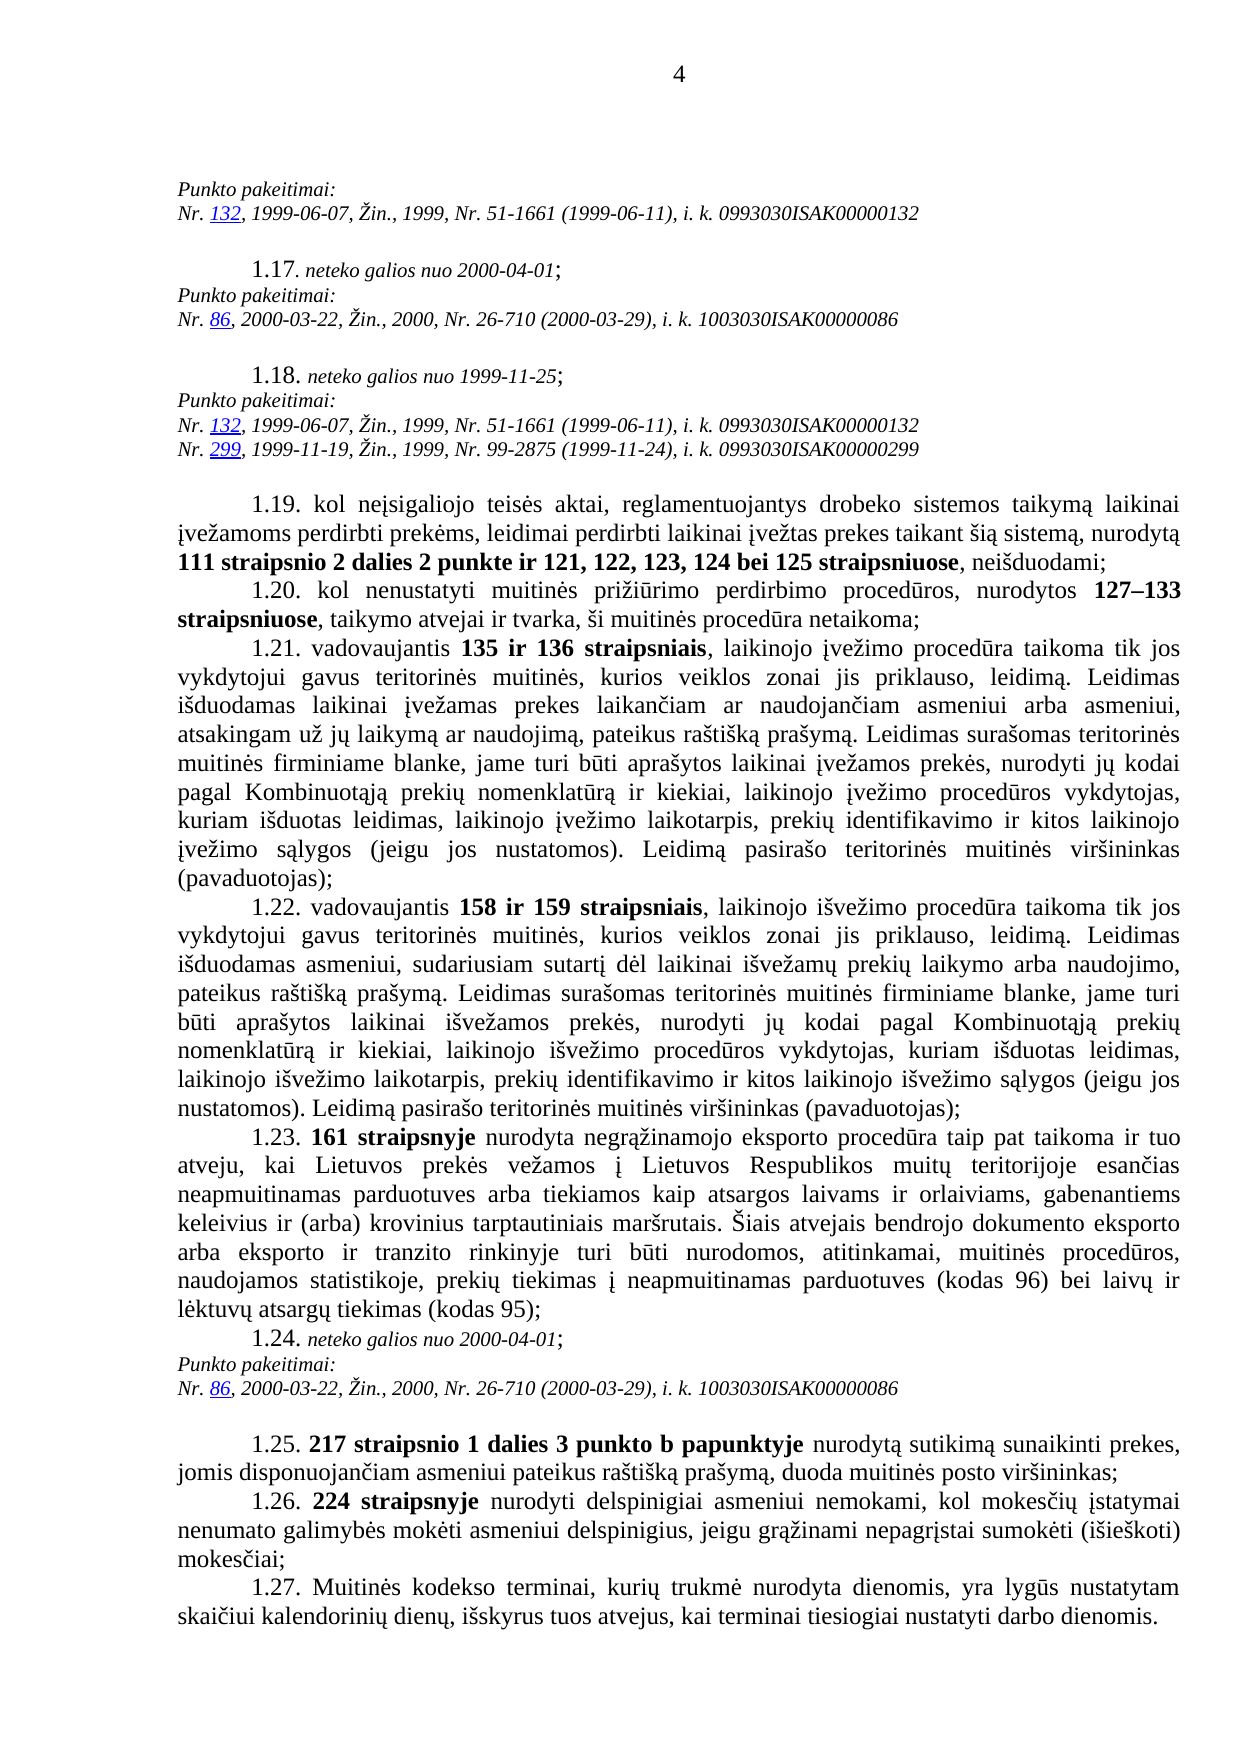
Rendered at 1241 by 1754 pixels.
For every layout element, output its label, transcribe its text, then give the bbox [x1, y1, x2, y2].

text Nr. 132, 1999-06-07, Žin., 1999, Nr. 51-1661 (1999-06-11), i. k. 0993030ISAK00000132 [177, 412, 1181, 437]
text 1.24. neteko galios nuo 2000-04-01; [177, 1323, 1181, 1352]
text Nr. 299, 1999-11-19, Žin., 1999, Nr. 99-2875 (1999-11-24), i. k. 0993030ISAK00000299 [177, 437, 1181, 461]
text Punkto pakeitimai: [177, 388, 1181, 412]
text 1.23. 161 straipsnyje nurodyta negrąžinamojo eksporto procedūra taip pat taikoma ir tuo atveju, kai Lietuvos prekės vežamos į Lietuvos Respublikos muitų teritorijoje esančias neapmuitinamas parduotuves arba tiekiamos kaip atsargos laivams ir orlaiviams, gabenantiems keleivius ir (arba) krovinius tarptautiniais maršrutais. Šiais atvejais bendrojo dokumento eksporto arba eksporto ir tranzito rinkinyje turi būti nurodomos, atitinkamai, muitinės procedūros, naudojamos statistikoje, prekių tiekimas į neapmuitinamas parduotuves (kodas 96) bei laivų ir lėktuvų atsargų tiekimas (kodas 95); [177, 1122, 1181, 1323]
text 1.19. kol neįsigaliojo teisės aktai, reglamentuojantys drobeko sistemos taikymą laikinai įvežamoms perdirbti prekėms, leidimai perdirbti laikinai įvežtas prekes taikant šią sistemą, nurodytą 111 straipsnio 2 dalies 2 punkte ir 121, 122, 123, 124 bei 125 straipsniuose, neišduodami; [177, 489, 1181, 576]
text 1.25. 217 straipsnio 1 dalies 3 punkto b papunktyje nurodytą sutikimą sunaikinti prekes, jomis disponuojančiam asmeniui pateikus raštišką prašymą, duoda muitinės posto viršininkas; [177, 1429, 1181, 1486]
text 1.20. kol nenustatyti muitinės prižiūrimo perdirbimo procedūros, nurodytos 127–133 straipsniuose, taikymo atvejai ir tvarka, ši muitinės procedūra netaikoma; [177, 576, 1181, 633]
text Punkto pakeitimai: [177, 283, 1181, 307]
text 1.27. Muitinės kodekso terminai, kurių trukmė nurodyta dienomis, yra lygūs nustatytam skaičiui kalendorinių dienų, išskyrus tuos atvejus, kai terminai tiesiogiai nustatyti darbo dienomis. [177, 1572, 1181, 1630]
text 1.21. vadovaujantis 135 ir 136 straipsniais, laikinojo įvežimo procedūra taikoma tik jos vykdytojui gavus teritorinės muitinės, kurios veiklos zonai jis priklauso, leidimą. Leidimas išduodamas laikinai įvežamas prekes laikančiam ar naudojančiam asmeniui arba asmeniui, atsakingam už jų laikymą ar naudojimą, pateikus raštišką prašymą. Leidimas surašomas teritorinės muitinės firminiame blanke, jame turi būti aprašytos laikinai įvežamos prekės, nurodyti jų kodai pagal Kombinuotąją prekių nomenklatūrą ir kiekiai, laikinojo įvežimo procedūros vykdytojas, kuriam išduotas leidimas, laikinojo įvežimo laikotarpis, prekių identifikavimo ir kitos laikinojo įvežimo sąlygos (jeigu jos nustatomos). Leidimą pasirašo teritorinės muitinės viršininkas (pavaduotojas); [177, 633, 1181, 892]
text 1.18. neteko galios nuo 1999-11-25; [177, 360, 1181, 388]
text Nr. 86, 2000-03-22, Žin., 2000, Nr. 26-710 (2000-03-29), i. k. 1003030ISAK00000086 [177, 1376, 1181, 1400]
text Punkto pakeitimai: [177, 177, 1181, 201]
text Nr. 132, 1999-06-07, Žin., 1999, Nr. 51-1661 (1999-06-11), i. k. 0993030ISAK00000132 [177, 201, 1181, 225]
text 1.17. neteko galios nuo 2000-04-01; [177, 254, 1181, 283]
text 1.22. vadovaujantis 158 ir 159 straipsniais, laikinojo išvežimo procedūra taikoma tik jos vykdytojui gavus teritorinės muitinės, kurios veiklos zonai jis priklauso, leidimą. Leidimas išduodamas asmeniui, sudariusiam sutartį dėl laikinai išvežamų prekių laikymo arba naudojimo, pateikus raštišką prašymą. Leidimas surašomas teritorinės muitinės firminiame blanke, jame turi būti aprašytos laikinai išvežamos prekės, nurodyti jų kodai pagal Kombinuotąją prekių nomenklatūrą ir kiekiai, laikinojo išvežimo procedūros vykdytojas, kuriam išduotas leidimas, laikinojo išvežimo laikotarpis, prekių identifikavimo ir kitos laikinojo išvežimo sąlygos (jeigu jos nustatomos). Leidimą pasirašo teritorinės muitinės viršininkas (pavaduotojas); [177, 892, 1181, 1122]
text 1.26. 224 straipsnyje nurodyti delspinigiai asmeniui nemokami, kol mokesčių įstatymai nenumato galimybės mokėti asmeniui delspinigius, jeigu grąžinami nepagrįstai sumokėti (išieškoti) mokesčiai; [177, 1486, 1181, 1572]
text Nr. 86, 2000-03-22, Žin., 2000, Nr. 26-710 (2000-03-29), i. k. 1003030ISAK00000086 [177, 307, 1181, 331]
text Punkto pakeitimai: [177, 1352, 1181, 1376]
